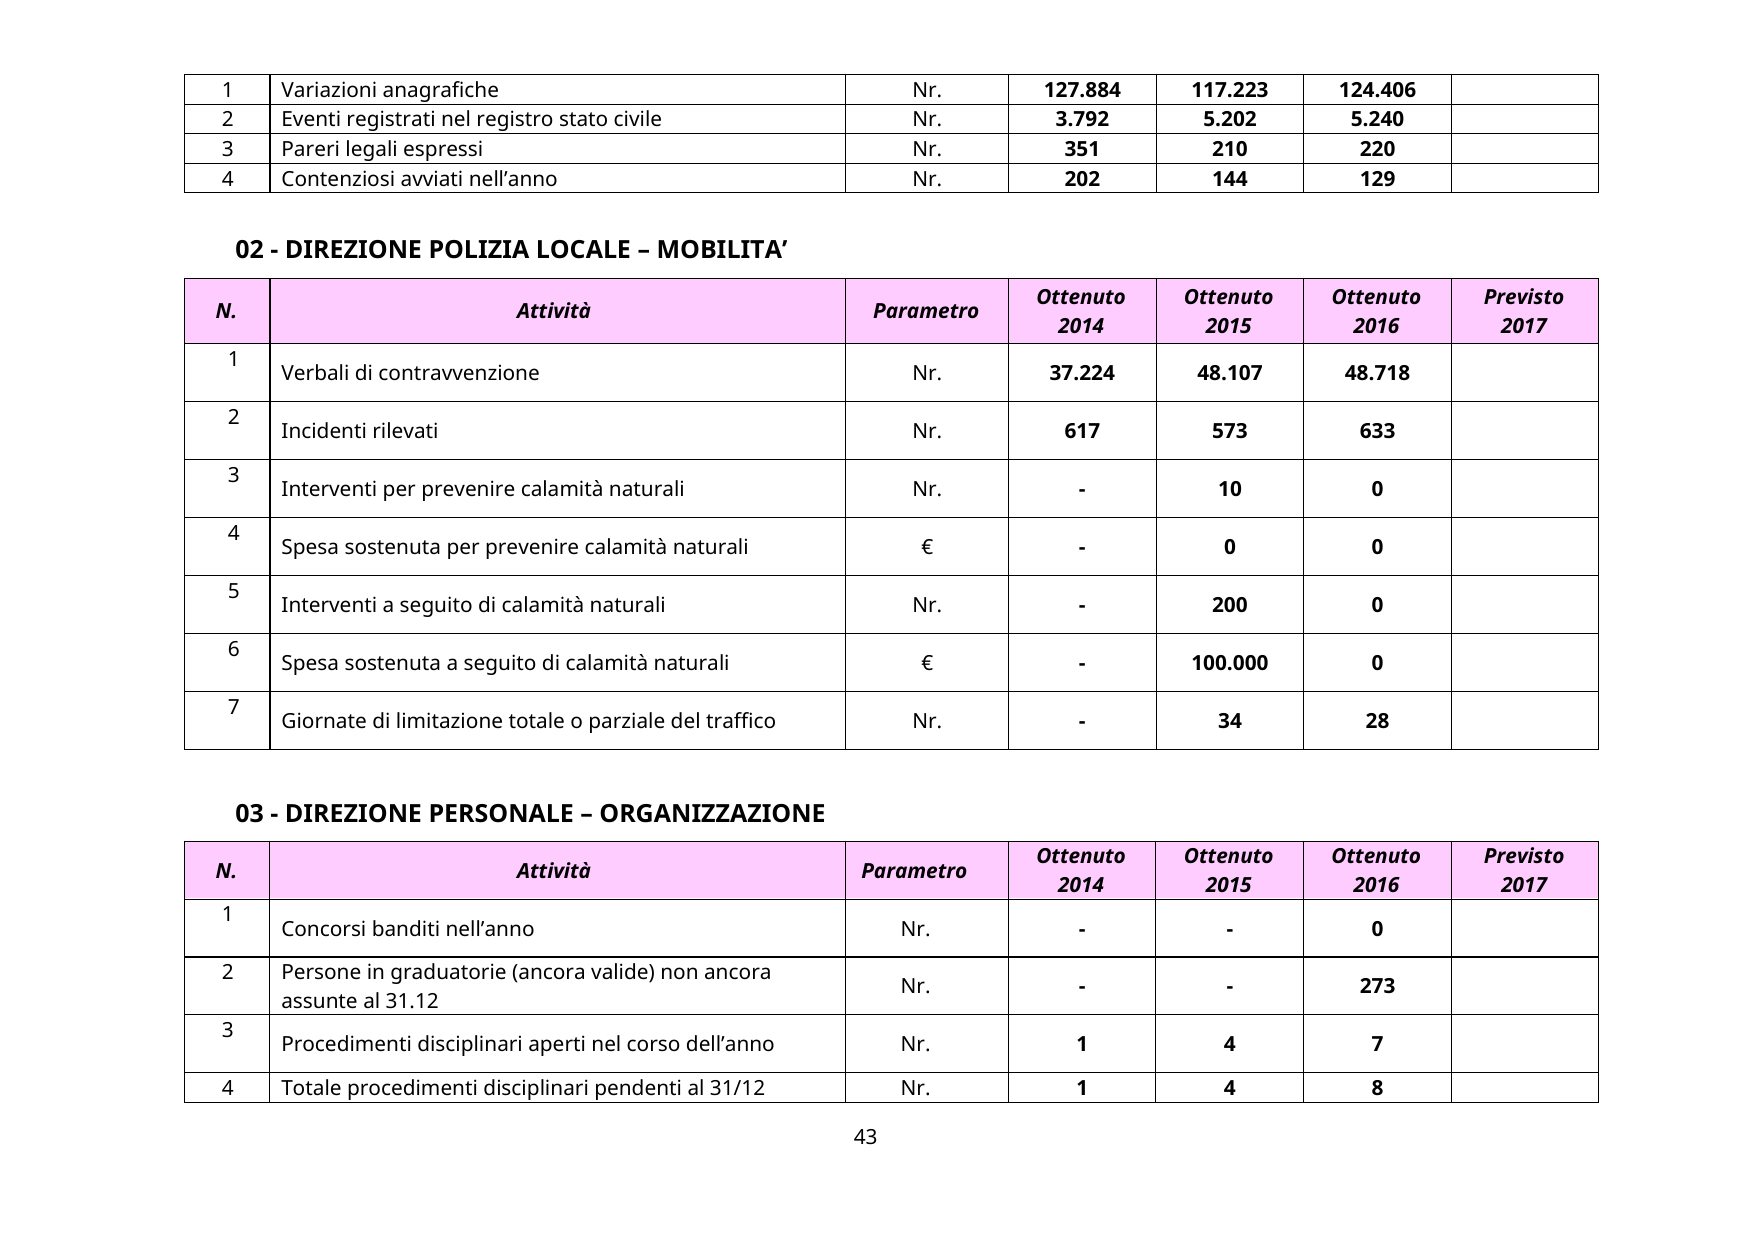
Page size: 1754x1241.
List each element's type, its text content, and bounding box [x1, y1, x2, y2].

table_cell [185, 134, 269, 163]
table_cell - [1156, 958, 1303, 1014]
table_cell 200 [1157, 576, 1303, 633]
table_cell Nr. [846, 164, 1008, 192]
table_cell Verbali di contravvenzione [271, 344, 845, 401]
table_cell 7 [1304, 1015, 1451, 1072]
table_cell Procedimenti disciplinari aperti nel corso dell’anno [270, 1015, 845, 1072]
table_cell 210 [1157, 134, 1303, 163]
table_header Previsto 2017 [1452, 842, 1598, 898]
table_header Parametro [846, 842, 1008, 898]
table_cell [1452, 900, 1598, 956]
table_cell [185, 958, 269, 1014]
table_cell Nr. [846, 105, 1008, 133]
table_cell [185, 164, 269, 192]
table_cell 48.107 [1157, 344, 1303, 401]
table_cell [185, 402, 269, 459]
table_cell [185, 1015, 269, 1072]
table_cell 5.240 [1304, 105, 1451, 133]
table_header Parametro [846, 279, 1008, 343]
table_cell Eventi registrati nel registro stato civile [271, 105, 845, 133]
table_cell - [1156, 900, 1303, 956]
table_cell Nr. [846, 134, 1008, 163]
table_cell [1452, 164, 1598, 192]
table_cell Nr. [846, 958, 1008, 1014]
table_cell Giornate di limitazione totale o parziale del traffico [271, 692, 845, 749]
table_header Ottenuto 2014 [1009, 279, 1156, 343]
table_cell Nr. [846, 1073, 1008, 1102]
table_cell 117.223 [1157, 75, 1303, 103]
table_cell 124.406 [1304, 75, 1451, 103]
table_cell Contenziosi avviati nell’anno [271, 164, 845, 192]
table_header Ottenuto 2015 [1156, 842, 1303, 898]
table_cell Concorsi banditi nell’anno [270, 900, 845, 956]
table_header N. [185, 279, 269, 343]
table_cell Variazioni anagrafiche [271, 75, 845, 103]
table_cell 0 [1304, 900, 1451, 956]
table_cell [185, 576, 269, 633]
table_cell 202 [1009, 164, 1156, 192]
table_cell 4 [1156, 1015, 1303, 1072]
text 03 - DIREZIONE PERSONALE – ORGANIZZAZIONE [185, 795, 1636, 829]
table_cell Interventi a seguito di calamità naturali [271, 576, 845, 633]
table_header Attività [271, 279, 845, 343]
table_cell Nr. [846, 692, 1008, 749]
table_cell [185, 1073, 269, 1102]
table_cell [185, 692, 269, 749]
table_cell 28 [1304, 692, 1451, 749]
table_cell [1452, 75, 1598, 103]
table_cell Nr. [846, 1015, 1008, 1072]
table_cell 37.224 [1009, 344, 1156, 401]
table_header N. [185, 842, 269, 898]
table_cell - [1009, 900, 1155, 956]
table_cell - [1009, 460, 1156, 517]
table_cell Nr. [846, 344, 1008, 401]
table_cell [1452, 344, 1598, 401]
table_cell 129 [1304, 164, 1451, 192]
table_cell - [1009, 576, 1156, 633]
table_cell [185, 460, 269, 517]
table_cell Nr. [846, 402, 1008, 459]
table_cell [1452, 518, 1598, 575]
table_cell Interventi per prevenire calamità naturali [271, 460, 845, 517]
table_cell 273 [1304, 958, 1451, 1014]
table_cell 0 [1304, 634, 1451, 691]
table_cell 3.792 [1009, 105, 1156, 133]
table_cell [185, 634, 269, 691]
table_cell 351 [1009, 134, 1156, 163]
text 02 - DIREZIONE POLIZIA LOCALE – MOBILITA’ [185, 232, 1636, 266]
table_cell [1452, 402, 1598, 459]
table_cell Spesa sostenuta per prevenire calamità naturali [271, 518, 845, 575]
table_header Previsto 2017 [1452, 279, 1598, 343]
table_cell Nr. [846, 460, 1008, 517]
table_cell 127.884 [1009, 75, 1156, 103]
table_cell [185, 518, 269, 575]
table_cell 5.202 [1157, 105, 1303, 133]
table_cell [1452, 576, 1598, 633]
table_cell [1452, 958, 1598, 1014]
table_cell [185, 344, 269, 401]
table_cell 100.000 [1157, 634, 1303, 691]
table_cell Nr. [846, 75, 1008, 103]
table_header Ottenuto 2016 [1304, 842, 1451, 898]
table_cell Incidenti rilevati [271, 402, 845, 459]
table_cell 0 [1304, 576, 1451, 633]
table_cell 48.718 [1304, 344, 1451, 401]
table_cell € [846, 634, 1008, 691]
table_cell [185, 105, 269, 133]
table_cell Persone in graduatorie (ancora valide) non ancora assunte al 31.12 [270, 958, 845, 1014]
table_cell [1452, 1015, 1598, 1072]
table_cell Nr. [846, 576, 1008, 633]
table_cell 1 [1009, 1015, 1155, 1072]
table_cell [1452, 105, 1598, 133]
table_cell € [846, 518, 1008, 575]
table_header Ottenuto 2014 [1009, 842, 1155, 898]
table_cell 0 [1157, 518, 1303, 575]
table_cell Spesa sostenuta a seguito di calamità naturali [271, 634, 845, 691]
table_cell 633 [1304, 402, 1451, 459]
table_cell 573 [1157, 402, 1303, 459]
table_cell - [1009, 634, 1156, 691]
table_cell - [1009, 692, 1156, 749]
table_cell - [1009, 518, 1156, 575]
table_cell 10 [1157, 460, 1303, 517]
table_cell 34 [1157, 692, 1303, 749]
table_cell 0 [1304, 460, 1451, 517]
table_cell Pareri legali espressi [271, 134, 845, 163]
table_header Attività [270, 842, 845, 898]
table_header Ottenuto 2016 [1304, 279, 1451, 343]
table_cell Nr. [846, 900, 1008, 956]
table_cell [1452, 692, 1598, 749]
table_cell [185, 900, 269, 956]
table_cell [1452, 460, 1598, 517]
table_cell 1 [1009, 1073, 1155, 1102]
table_cell 144 [1157, 164, 1303, 192]
table_cell - [1009, 958, 1155, 1014]
table_cell 4 [1156, 1073, 1303, 1102]
table_cell 220 [1304, 134, 1451, 163]
table_cell [1452, 134, 1598, 163]
table_header Ottenuto 2015 [1157, 279, 1303, 343]
table_cell [185, 75, 269, 103]
table_cell Totale procedimenti disciplinari pendenti al 31/12 [270, 1073, 845, 1102]
table_cell 617 [1009, 402, 1156, 459]
table_cell 8 [1304, 1073, 1451, 1102]
table_cell [1452, 634, 1598, 691]
table_cell [1452, 1073, 1598, 1102]
table_cell 0 [1304, 518, 1451, 575]
